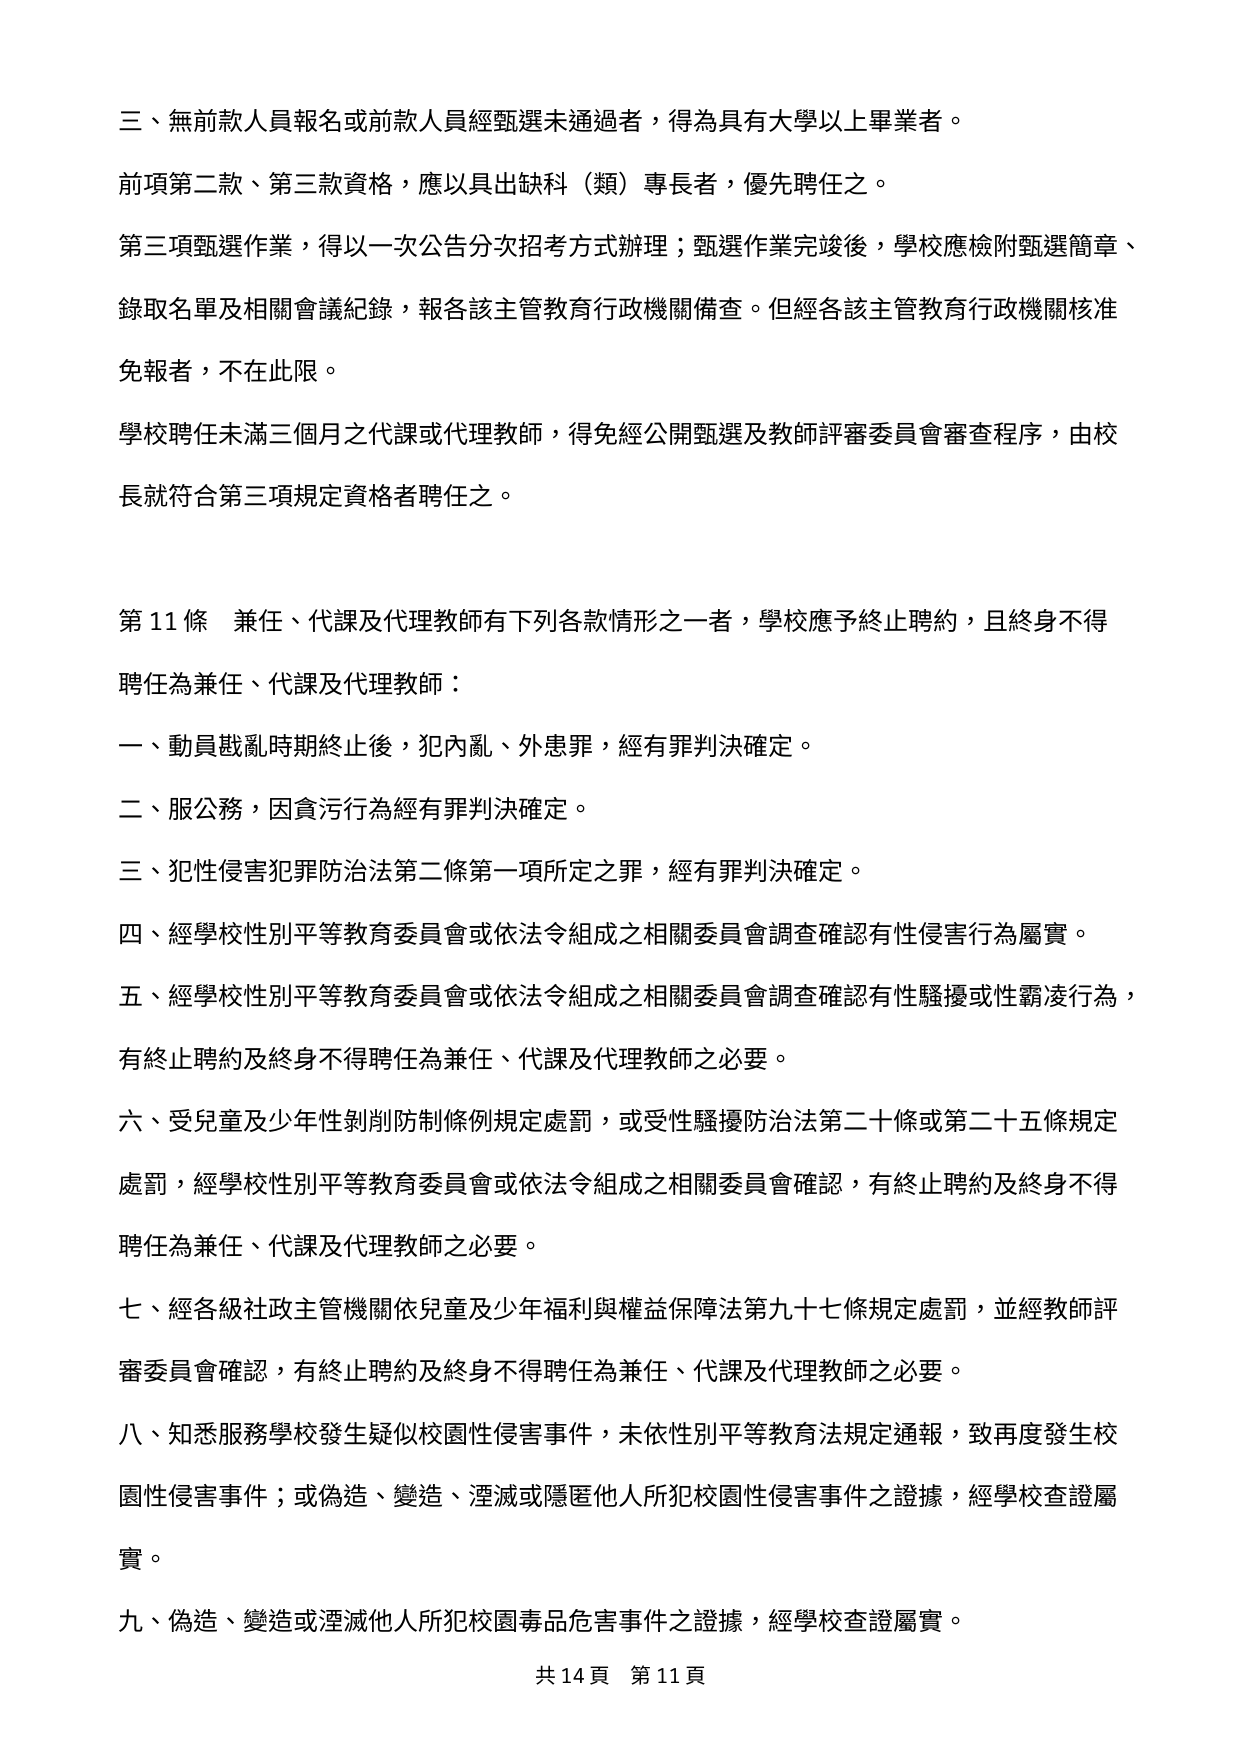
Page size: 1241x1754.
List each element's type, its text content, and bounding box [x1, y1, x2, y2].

text 七、經各級社政主管機關依兒童及少年福利與權益保障法第九十七條規定處罰，並經教師評審委員會確認，有終止聘約及終身不得聘任為兼任、代課及代理教師之必要。 [118, 1266, 1122, 1391]
text 八、知悉服務學校發生疑似校園性侵害事件，未依性別平等教育法規定通報，致再度發生校園性侵害事件；或偽造、變造、湮滅或隱匿他人所犯校園性侵害事件之證據，經學校查證屬實。 [118, 1391, 1122, 1578]
text 九、偽造、變造或湮滅他人所犯校園毒品危害事件之證據，經學校查證屬實。 [118, 1578, 1122, 1641]
text 三、無前款人員報名或前款人員經甄選未通過者，得為具有大學以上畢業者。 [118, 78, 1122, 141]
text 六、受兒童及少年性剝削防制條例規定處罰，或受性騷擾防治法第二十條或第二十五條規定處罰，經學校性別平等教育委員會或依法令組成之相關委員會確認，有終止聘約及終身不得聘任為兼任、代課及代理教師之必要。 [118, 1078, 1122, 1266]
text 三、犯性侵害犯罪防治法第二條第一項所定之罪，經有罪判決確定。 [118, 828, 1122, 891]
text 四、經學校性別平等教育委員會或依法令組成之相關委員會調查確認有性侵害行為屬實。 [118, 891, 1122, 953]
text 前項第二款、第三款資格，應以具出缺科（類）專長者，優先聘任之。 [118, 141, 1122, 203]
text 五、經學校性別平等教育委員會或依法令組成之相關委員會調查確認有性騷擾或性霸凌行為，有終止聘約及終身不得聘任為兼任、代課及代理教師之必要。 [118, 953, 1122, 1078]
text 一、動員戡亂時期終止後，犯內亂、外患罪，經有罪判決確定。 [118, 703, 1122, 766]
text 二、服公務，因貪污行為經有罪判決確定。 [118, 766, 1122, 828]
text 第11條 兼任、代課及代理教師有下列各款情形之一者，學校應予終止聘約，且終身不得聘任為兼任、代課及代理教師： [118, 578, 1122, 703]
text 學校聘任未滿三個月之代課或代理教師，得免經公開甄選及教師評審委員會審查程序，由校長就符合第三項規定資格者聘任之。 [118, 391, 1122, 516]
text 第三項甄選作業，得以一次公告分次招考方式辦理；甄選作業完竣後，學校應檢附甄選簡章、錄取名單及相關會議紀錄，報各該主管教育行政機關備查。但經各該主管教育行政機關核准免報者，不在此限。 [118, 203, 1122, 391]
